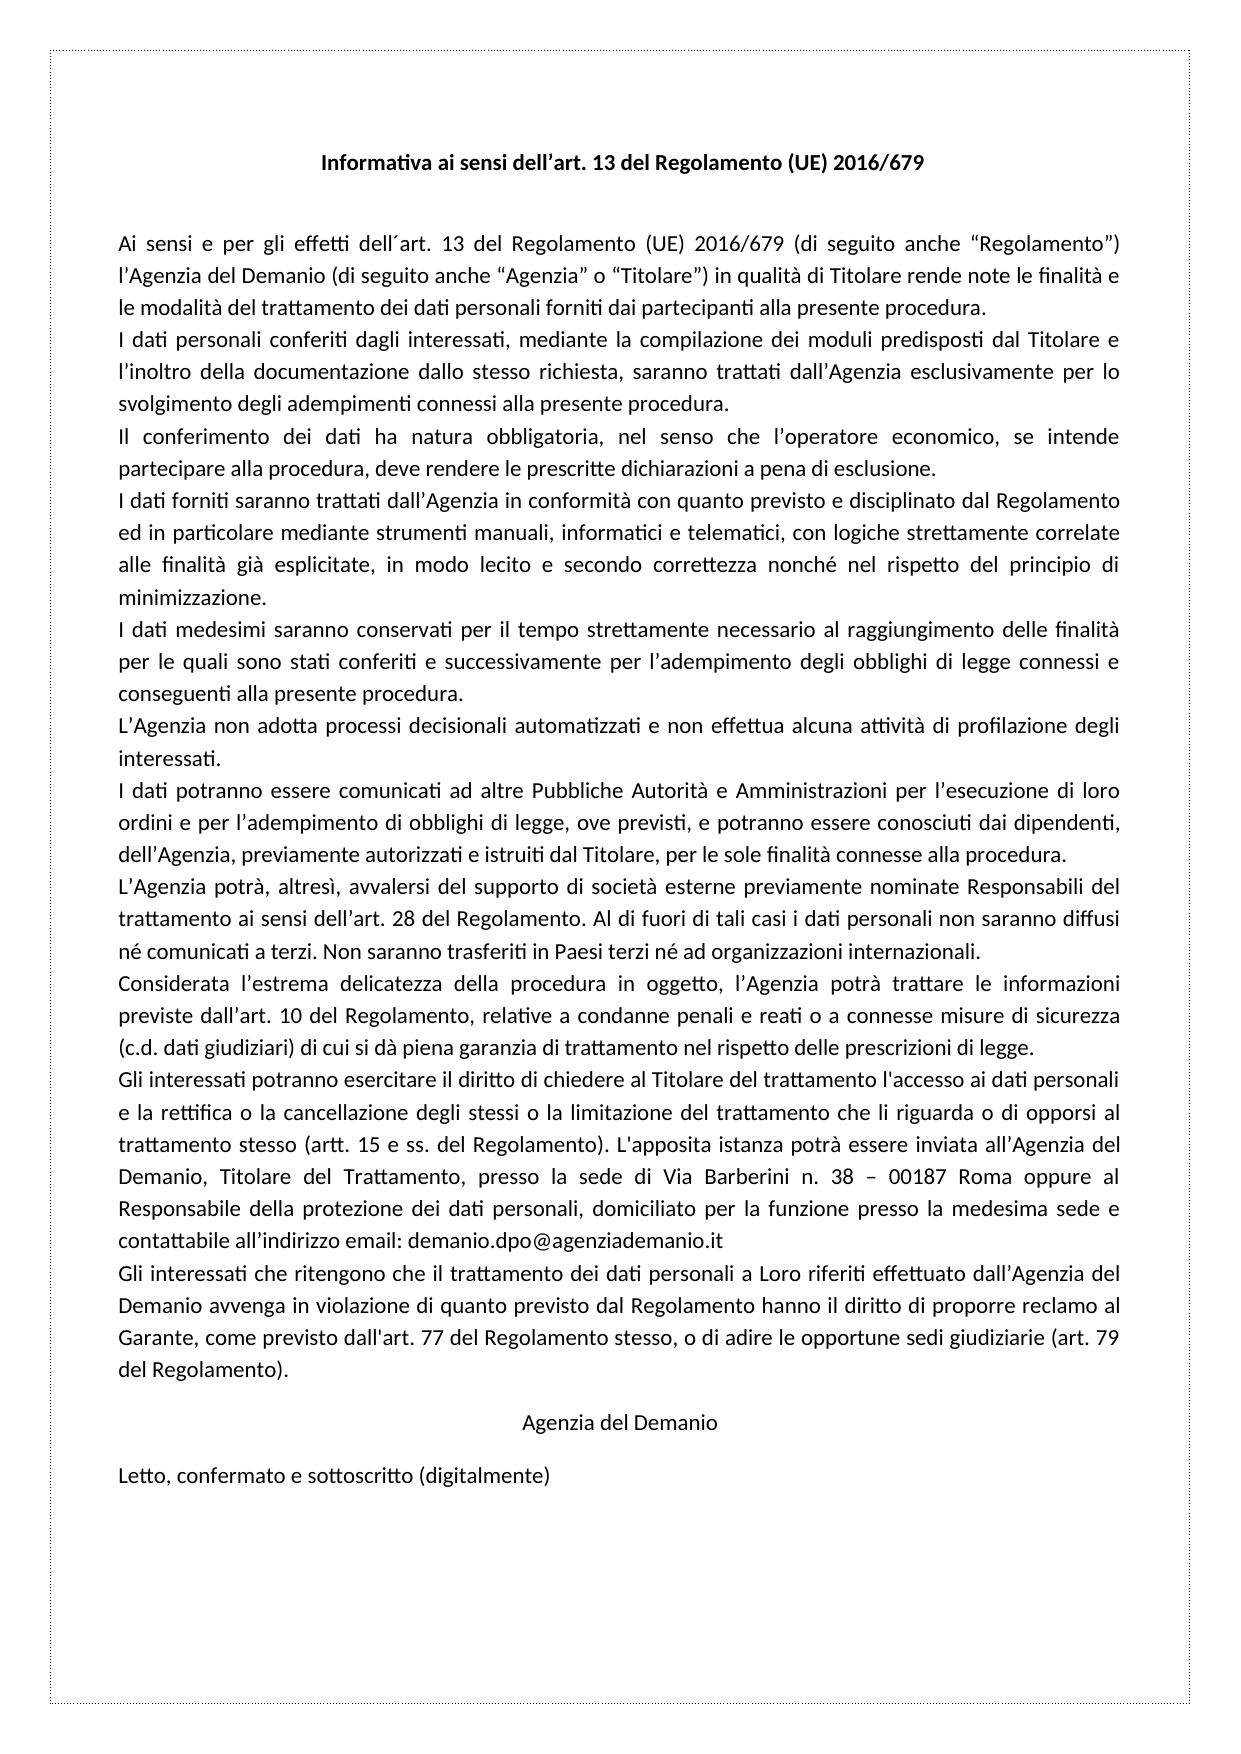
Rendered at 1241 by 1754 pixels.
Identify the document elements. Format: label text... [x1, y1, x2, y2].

text Informativa ai sensi dell’art. 13 del Regolamento (UE) 2016/679 [118, 148, 1122, 176]
text I dati forniti saranno trattati dall’Agenzia in conformità con quanto previsto e disciplinato dal Regolamento ed in particolare mediante strumenti manuali, informatici e telematici, con logiche strettamente correlate alle finalità già esplicitate, in modo lecito e secondo correttezza nonché nel rispetto del principio di minimizzazione. [118, 486, 1122, 611]
text Il conferimento dei dati ha natura obbligatoria, nel senso che l’operatore economico, se intende partecipare alla procedura, deve rendere le prescritte dichiarazioni a pena di esclusione. [118, 422, 1122, 482]
text Gli interessati potranno esercitare il diritto di chiedere al Titolare del trattamento l'accesso ai dati personali e la rettifica o la cancellazione degli stessi o la limitazione del trattamento che li riguarda o di opporsi al trattamento stesso (artt. 15 e ss. del Regolamento). L'apposita istanza potrà essere inviata all’Agenzia del Demanio, Titolare del Trattamento, presso la sede di Via Barberini n. 38 – 00187 Roma oppure al Responsabile della protezione dei dati personali, domiciliato per la funzione presso la medesima sede e contattabile all’indirizzo email: demanio.dpo@agenziademanio.it [118, 1066, 1122, 1254]
text Letto, confermato e sottoscritto (digitalmente) [118, 1461, 1122, 1489]
text L’Agenzia non adotta processi decisionali automatizzati e non effettua alcuna attività di profilazione degli interessati. [118, 711, 1122, 772]
text I dati medesimi saranno conservati per il tempo strettamente necessario al raggiungimento delle finalità per le quali sono stati conferiti e successivamente per l’adempimento degli obblighi di legge connessi e conseguenti alla presente procedura. [118, 615, 1122, 707]
text Ai sensi e per gli effetti dell´art. 13 del Regolamento (UE) 2016/679 (di seguito anche “Regolamento”) l’Agenzia del Demanio (di seguito anche “Agenzia” o “Titolare”) in qualità di Titolare rende note le finalità e le modalità del trattamento dei dati personali forniti dai partecipanti alla presente procedura. [118, 229, 1122, 321]
text Agenzia del Demanio [118, 1408, 1122, 1436]
text I dati potranno essere comunicati ad altre Pubbliche Autorità e Amministrazioni per l’esecuzione di loro ordini e per l’adempimento di obblighi di legge, ove previsti, e potranno essere conosciuti dai dipendenti, dell’Agenzia, previamente autorizzati e istruiti dal Titolare, per le sole finalità connesse alla procedura. [118, 776, 1122, 868]
text Considerata l’estrema delicatezza della procedura in oggetto, l’Agenzia potrà trattare le informazioni previste dall’art. 10 del Regolamento, relative a condanne penali e reati o a connesse misure di sicurezza (c.d. dati giudiziari) di cui si dà piena garanzia di trattamento nel rispetto delle prescrizioni di legge. [118, 969, 1122, 1061]
text I dati personali conferiti dagli interessati, mediante la compilazione dei moduli predisposti dal Titolare e l’inoltro della documentazione dallo stesso richiesta, saranno trattati dall’Agenzia esclusivamente per lo svolgimento degli adempimenti connessi alla presente procedura. [118, 325, 1122, 418]
text Gli interessati che ritengono che il trattamento dei dati personali a Loro riferiti effettuato dall’Agenzia del Demanio avvenga in violazione di quanto previsto dal Regolamento hanno il diritto di proporre reclamo al Garante, come previsto dall'art. 77 del Regolamento stesso, o di adire le opportune sedi giudiziarie (art. 79 del Regolamento). [118, 1259, 1122, 1383]
text L’Agenzia potrà, altresì, avvalersi del supporto di società esterne previamente nominate Responsabili del trattamento ai sensi dell’art. 28 del Regolamento. Al di fuori di tali casi i dati personali non saranno diffusi né comunicati a terzi. Non saranno trasferiti in Paesi terzi né ad organizzazioni internazionali. [118, 872, 1122, 965]
